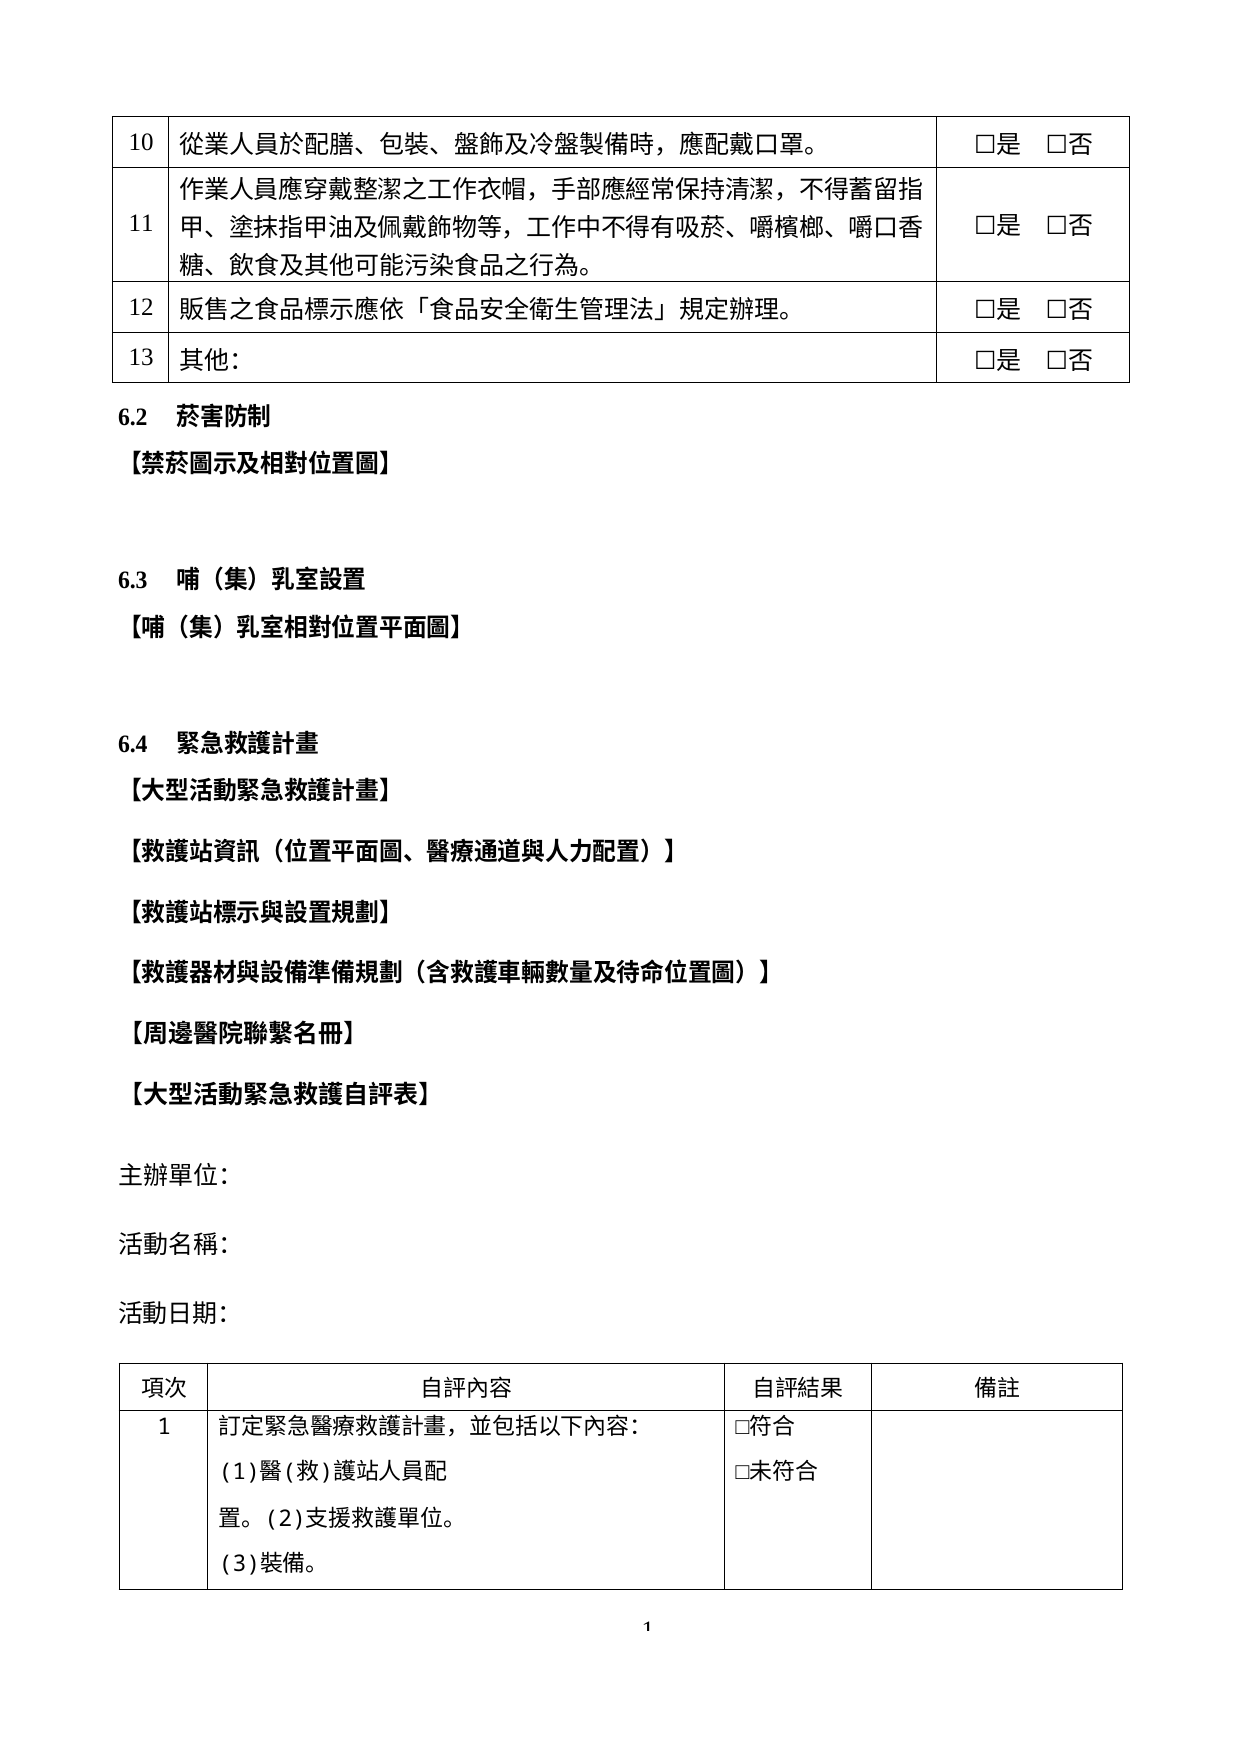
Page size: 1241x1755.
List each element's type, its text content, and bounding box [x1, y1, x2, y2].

table_cell 作業人員應穿戴整潔之工作衣帽，手部應經常保持清潔，不得蓄留指甲、塗抹指甲油及佩戴飾物等，工作中不得有吸菸、嚼檳榔、嚼口香 糖、飲食及其他可能污染食品之行為。 [169, 168, 936, 281]
table_cell 販售之食品標示應依「食品安全衛生管理法」規定辦理。 [169, 282, 936, 332]
text 【救護站標示與設置規劃】 [118, 892, 1145, 928]
table_cell 1 [120, 1411, 207, 1589]
table_header ☐是 ☐否 [937, 117, 1129, 167]
text 【救護站資訊（位置平面圖、醫療通道與人力配置）】 [118, 831, 1145, 868]
text 【救護器材與設備準備規劃（含救護車輛數量及待命位置圖）】 [118, 953, 1145, 989]
table_header 備註 [872, 1364, 1122, 1410]
table_cell 13 [113, 333, 168, 382]
text 【哺（集）乳室相對位置平面圖】 [118, 607, 1145, 643]
table_cell 其他： [169, 333, 936, 382]
table_cell ☐是 ☐否 [937, 282, 1129, 332]
table_cell 訂定緊急醫療救護計畫，並包括以下內容： (1)醫(救)護站人員配置。(2)支援救護單位。 (3)裝備。 [208, 1411, 724, 1589]
list 菸害防制 [118, 396, 1145, 432]
text 主辦單位： 活動名稱： 活動日期： [118, 1155, 244, 1330]
table_header 自評內容 [208, 1364, 724, 1410]
table_header 從業人員於配膳、包裝、盤飾及冷盤製備時，應配戴口罩。 [169, 117, 936, 167]
text 【禁菸圖示及相對位置圖】 [118, 443, 1145, 480]
table_cell ☐是 ☐否 [937, 168, 1129, 281]
table_cell [872, 1411, 1122, 1589]
text 【大型活動緊急救護計畫】 [118, 771, 1145, 807]
table_cell 12 [113, 282, 168, 332]
table_cell □符合 □未符合 [725, 1411, 871, 1589]
list 哺（集）乳室設置 [118, 560, 1145, 596]
table_header 10 [113, 117, 168, 167]
list 緊急救護計畫 [118, 723, 1145, 759]
table_header 自評結果 [725, 1364, 871, 1410]
text 【大型活動緊急救護自評表】 [118, 1074, 1145, 1111]
table_cell ☐是 ☐否 [937, 333, 1129, 382]
table_cell 11 [113, 168, 168, 281]
table_header 項次 [120, 1364, 207, 1410]
text 【周邊醫院聯繫名冊】 [118, 1014, 1145, 1050]
